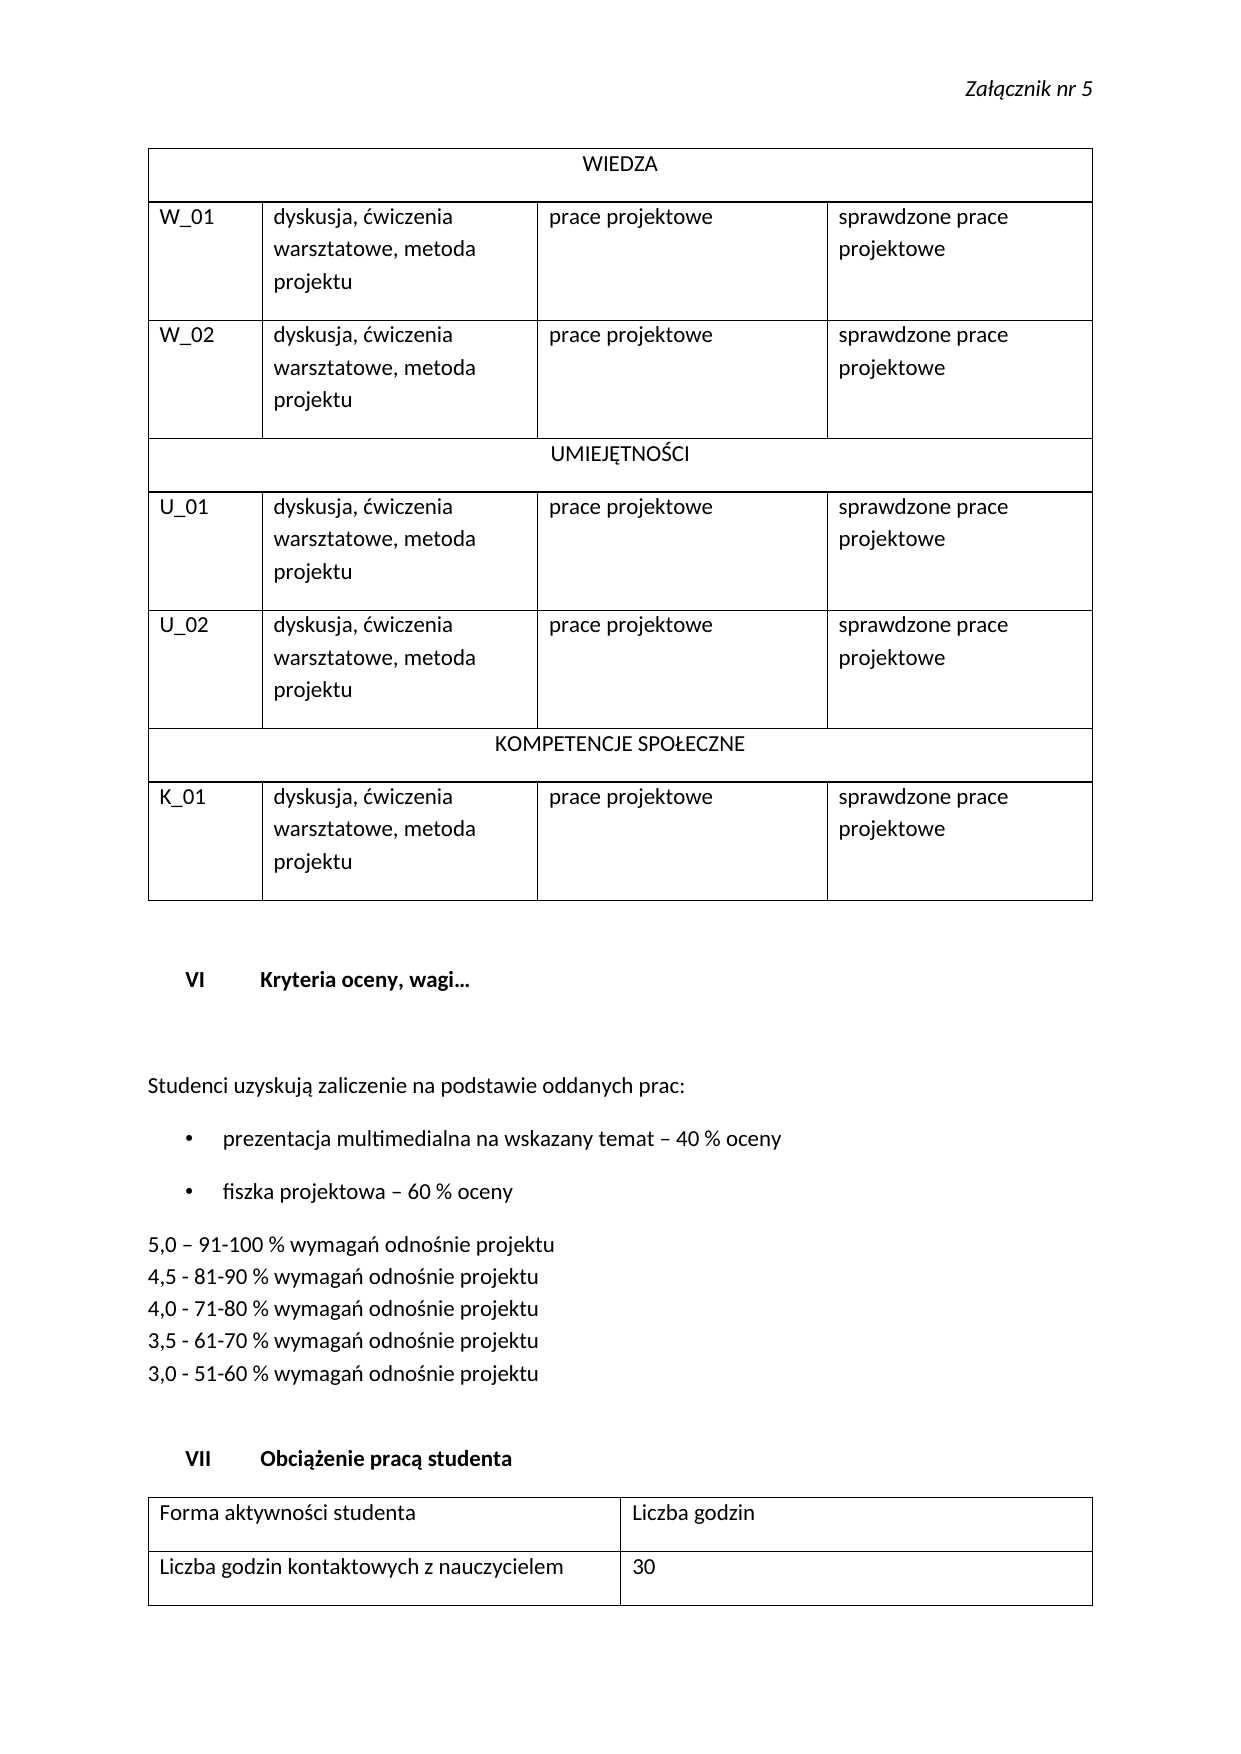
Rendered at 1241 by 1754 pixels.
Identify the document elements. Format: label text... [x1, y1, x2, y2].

table_cell U_02 [149, 611, 262, 728]
list Obciążenie pracą studenta [185, 1444, 1093, 1472]
table_cell dyskusja, ćwiczenia warsztatowe, metoda projektu [263, 203, 537, 319]
table_cell prace projektowe [538, 783, 827, 899]
table_cell U_01 [149, 493, 262, 609]
table_cell prace projektowe [538, 203, 827, 319]
text 4,5 - 81-90 % wymagań odnośnie projektu [148, 1262, 1093, 1290]
table_cell sprawdzone prace projektowe [828, 321, 1092, 438]
text 4,0 - 71-80 % wymagań odnośnie projektu [148, 1294, 1093, 1322]
table_cell dyskusja, ćwiczenia warsztatowe, metoda projektu [263, 493, 537, 609]
text 3,5 - 61-70 % wymagań odnośnie projektu [148, 1327, 1093, 1354]
table_cell sprawdzone prace projektowe [828, 493, 1092, 609]
table_cell Liczba godzin kontaktowych z nauczycielem [149, 1552, 620, 1604]
table_cell UMIEJĘTNOŚCI [149, 439, 1092, 491]
table_cell prace projektowe [538, 611, 827, 728]
table_cell sprawdzone prace projektowe [828, 203, 1092, 319]
table_cell dyskusja, ćwiczenia warsztatowe, metoda projektu [263, 783, 537, 899]
table_cell 30 [621, 1552, 1092, 1604]
text 3,0 - 51-60 % wymagań odnośnie projektu [148, 1359, 1093, 1387]
list Kryteria oceny, wagi… [185, 965, 1093, 993]
table_cell dyskusja, ćwiczenia warsztatowe, metoda projektu [263, 611, 537, 728]
table_cell KOMPETENCJE SPOŁECZNE [149, 729, 1092, 781]
table_cell WIEDZA [149, 149, 1092, 201]
table_cell K_01 [149, 783, 262, 899]
table_cell sprawdzone prace projektowe [828, 783, 1092, 899]
table_cell sprawdzone prace projektowe [828, 611, 1092, 728]
table_header Forma aktywności studenta [149, 1498, 620, 1551]
table_cell dyskusja, ćwiczenia warsztatowe, metoda projektu [263, 321, 537, 438]
list fiszka projektowa – 60 % oceny [185, 1177, 1093, 1205]
table_cell W_01 [149, 203, 262, 319]
table_cell prace projektowe [538, 321, 827, 438]
list prezentacja multimedialna na wskazany temat – 40 % oceny [185, 1124, 1093, 1152]
table_header Liczba godzin [621, 1498, 1092, 1551]
table_cell prace projektowe [538, 493, 827, 609]
text 5,0 – 91-100 % wymagań odnośnie projektu [148, 1230, 1093, 1258]
text Studenci uzyskują zaliczenie na podstawie oddanych prac: [148, 1071, 1093, 1099]
table_cell W_02 [149, 321, 262, 438]
